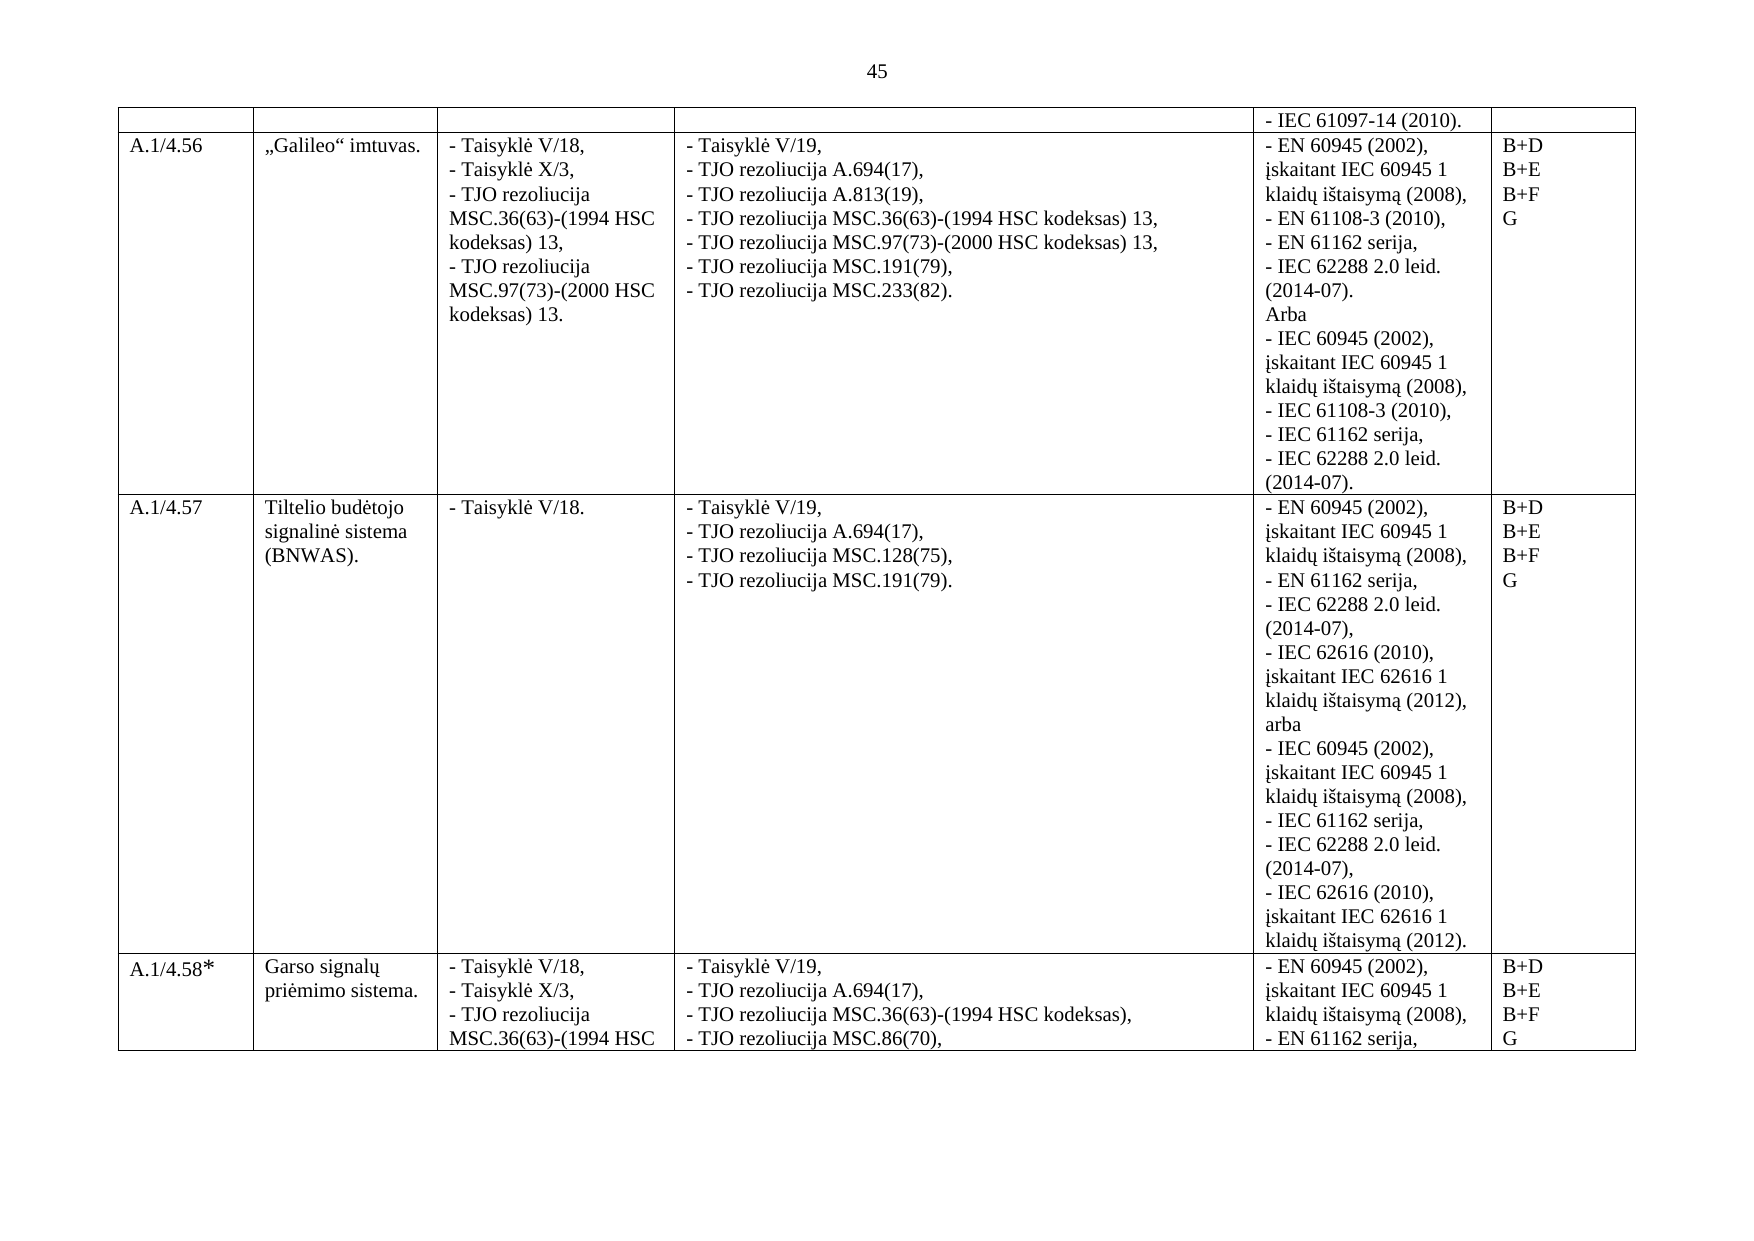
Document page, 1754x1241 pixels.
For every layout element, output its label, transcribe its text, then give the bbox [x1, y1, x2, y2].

table_cell - EN 60945 (2002), įskaitant IEC 60945 1 klaidų ištaisymą (2008), - EN 61162 serija, - IEC 62288 2.0 leid. (2014-07), - IEC 62616 (2010), įskaitant IEC 62616 1 klaidų ištaisymą (2012), arba - IEC 60945 (2002), įskaitant IEC 60945 1 klaidų ištaisymą (2008), - IEC 61162 serija, - IEC 62288 2.0 leid. (2014-07), - IEC 62616 (2010), įskaitant IEC 62616 1 klaidų ištaisymą (2012). [1254, 495, 1491, 952]
table_cell [675, 108, 1253, 132]
table_cell A.1/4.57 [119, 495, 253, 952]
table_cell A.1/4.58* [119, 954, 253, 1050]
table_cell A.1/4.56 [119, 133, 253, 494]
table_cell B+D B+E B+F G [1492, 495, 1635, 952]
table_cell - Taisyklė V/18, - Taisyklė X/3, - TJO rezoliucija MSC.36(63)-(1994 HSC [438, 954, 674, 1050]
table_cell - Taisyklė V/18, - Taisyklė X/3, - TJO rezoliucija MSC.36(63)-(1994 HSC kodeksas) 13, - TJO rezoliucija MSC.97(73)-(2000 HSC kodeksas) 13. [438, 133, 674, 494]
table_cell [254, 108, 437, 132]
table_cell - Taisyklė V/19, - TJO rezoliucija A.694(17), - TJO rezoliucija MSC.36(63)-(1994 HSC kodeksas), - TJO rezoliucija MSC.86(70), [675, 954, 1253, 1050]
table_cell [438, 108, 674, 132]
table_cell - EN 60945 (2002), įskaitant IEC 60945 1 klaidų ištaisymą (2008), - EN 61108-3 (2010), - EN 61162 serija, - IEC 62288 2.0 leid. (2014-07). Arba - IEC 60945 (2002), įskaitant IEC 60945 1 klaidų ištaisymą (2008), - IEC 61108-3 (2010), - IEC 61162 serija, - IEC 62288 2.0 leid. (2014-07). [1254, 133, 1491, 494]
table_cell - Taisyklė V/19, - TJO rezoliucija A.694(17), - TJO rezoliucija A.813(19), - TJO rezoliucija MSC.36(63)-(1994 HSC kodeksas) 13, - TJO rezoliucija MSC.97(73)-(2000 HSC kodeksas) 13, - TJO rezoliucija MSC.191(79), - TJO rezoliucija MSC.233(82). [675, 133, 1253, 494]
table_cell [119, 108, 253, 132]
table_cell Tiltelio budėtojo signalinė sistema (BNWAS). [254, 495, 437, 952]
table_cell „Galileo“ imtuvas. [254, 133, 437, 494]
table_cell B+D B+E B+F G [1492, 133, 1635, 494]
table_cell - Taisyklė V/19, - TJO rezoliucija A.694(17), - TJO rezoliucija MSC.128(75), - TJO rezoliucija MSC.191(79). [675, 495, 1253, 952]
table_cell Garso signalų priėmimo sistema. [254, 954, 437, 1050]
table_cell [1492, 108, 1635, 132]
table_cell - EN 60945 (2002), įskaitant IEC 60945 1 klaidų ištaisymą (2008), - EN 61162 serija, [1254, 954, 1491, 1050]
table_cell - Taisyklė V/18. [438, 495, 674, 952]
table_cell - IEC 61097-14 (2010). [1254, 108, 1491, 132]
table_cell B+D B+E B+F G [1492, 954, 1635, 1050]
